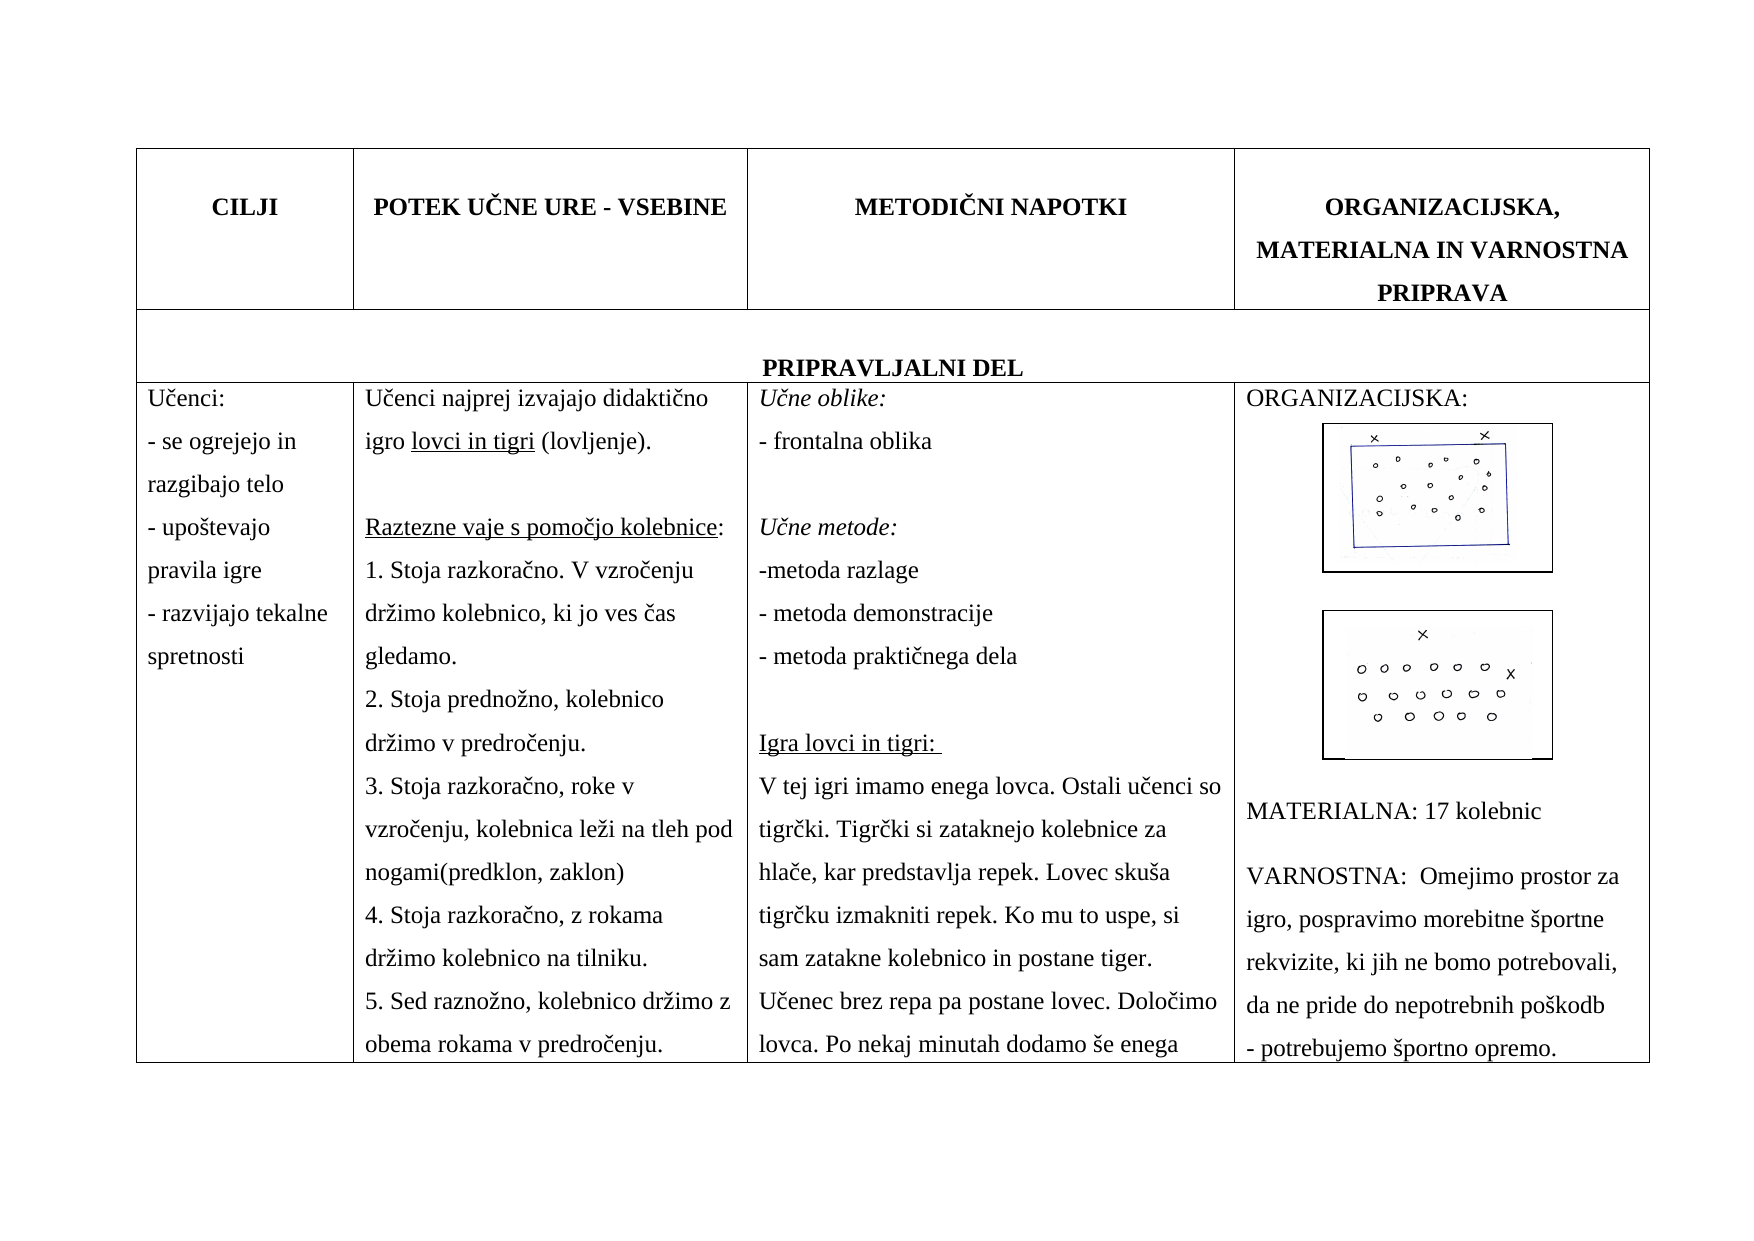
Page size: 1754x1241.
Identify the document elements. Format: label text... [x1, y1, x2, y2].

picture [1345, 626, 1533, 759]
table_header CILJI [137, 149, 353, 309]
table_header POTEK UČNE URE - VSEBINE [354, 149, 747, 309]
table_cell Učenci najprej izvajajo didaktično igro lovci in tigri (lovljenje). Raztezne vaje s pomočjo kolebnice: 1. Stoja razkoračno. V vzročenju držimo kolebnico, ki jo ves čas gledamo. 2. Stoja prednožno, kolebnico držimo v predročenju. 3. Stoja razkoračno, roke v vzročenju, kolebnica leži na tleh pod nogami(predklon, zaklon) 4. Stoja razkoračno, z rokama držimo kolebnico na tilniku. 5. Sed raznožno, kolebnico držimo z obema rokama v predročenju. [354, 383, 747, 1062]
table_header METODIČNI NAPOTKI [748, 149, 1234, 309]
table_cell ORGANIZACIJSKA: MATERIALNA: 17 kolebnic VARNOSTNA: ­­ Omejimo prostor za igro, pospravimo morebitne športne rekvizite, ki jih ne bomo potrebovali, da ne pride do nepotrebnih poškodb - potrebujemo športno opremo. [1235, 383, 1649, 1062]
table_cell Učenci: - se ogrejejo in razgibajo telo - upoštevajo pravila igre - razvijajo tekalne spretnosti [137, 383, 353, 1062]
table_cell Učne oblike: - frontalna oblika Učne metode: -metoda razlage - metoda demonstracije - metoda praktičnega dela Igra lovci in tigri: V tej igri imamo enega lovca. Ostali učenci so tigrčki. Tigrčki si zataknejo kolebnice za hlače, kar predstavlja repek. Lovec skuša tigrčku izmakniti repek. Ko mu to uspe, si sam zatakne kolebnico in postane tiger. Učenec brez repa pa postane lovec. Določimo lovca. Po nekaj minutah dodamo še enega [748, 383, 1234, 1062]
picture [1339, 425, 1516, 563]
table_cell PRIPRAVLJALNI DEL [137, 310, 1649, 382]
table_header ORGANIZACIJSKA, MATERIALNA IN VARNOSTNA PRIPRAVA [1235, 149, 1649, 309]
